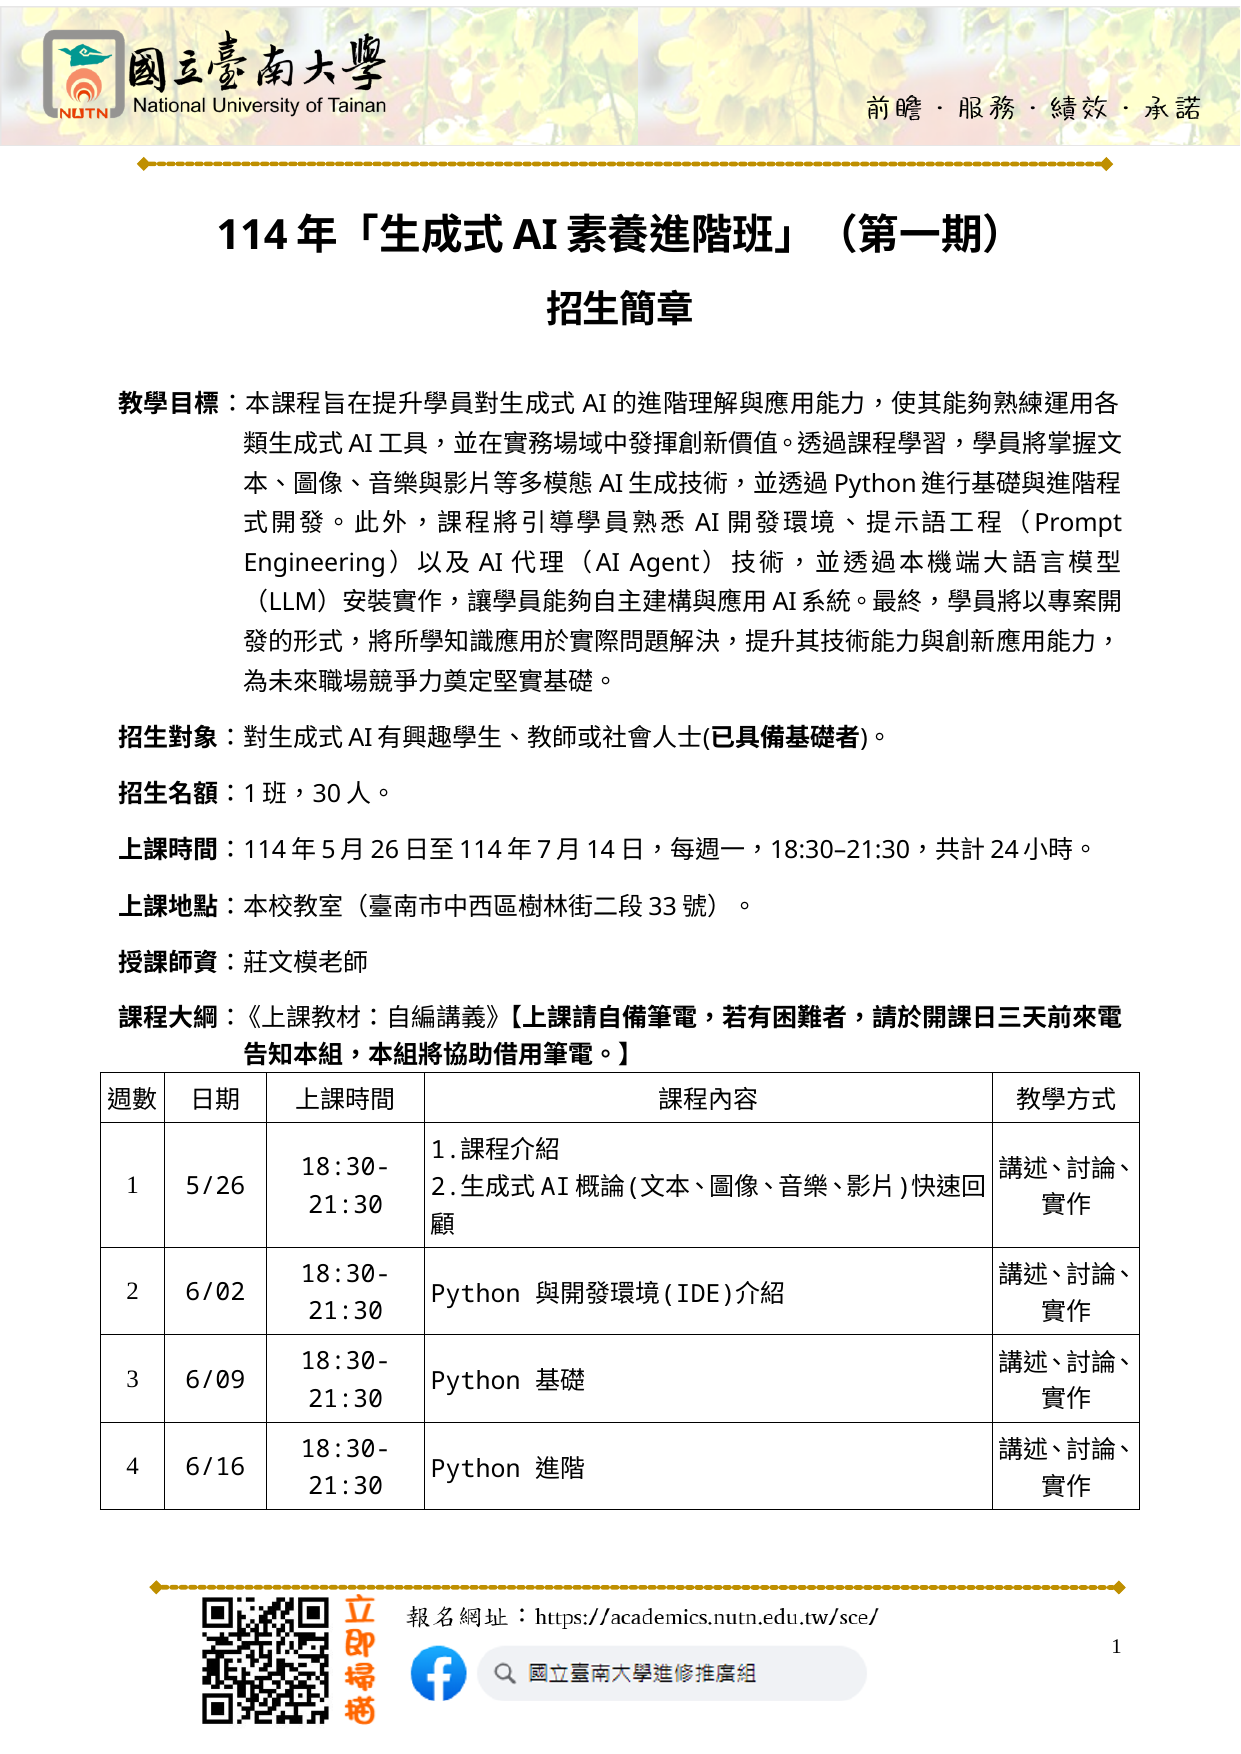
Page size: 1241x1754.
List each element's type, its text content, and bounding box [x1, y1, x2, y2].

picture [185, 1580, 383, 1586]
picture [389, 1591, 899, 1709]
text 上課地點：本校教室（臺南市中西區樹林街二段33號）。 [118, 885, 1122, 923]
table_cell 講述、討論、實作 [993, 1423, 1139, 1509]
table_cell 1.課程介紹 2.生成式AI概論(文本、圖像、音樂、影片)快速回顧 [425, 1123, 992, 1247]
picture [185, 1589, 383, 1737]
table_cell 18:30-21:30 [267, 1123, 424, 1247]
table_cell Python 基礎 [425, 1335, 992, 1422]
text 課程大綱：《上課教材：自編講義》【上課請自備筆電，若有困難者，請於開課日三天前來電告知本組，本組將協助借用筆電。】 [118, 997, 1122, 1072]
table_cell 2 [101, 1248, 164, 1334]
table_cell 5/26 [165, 1123, 266, 1247]
picture [0, 6, 1241, 146]
table_cell Python 與開發環境(IDE)介紹 [425, 1248, 992, 1334]
table_cell 講述、討論、實作 [993, 1123, 1139, 1247]
table_header 教學方式 [993, 1073, 1139, 1122]
text 上課時間：114年5月26日至114年7月14日，每週一，18:30–21:30，共計24小時。 [118, 829, 1122, 867]
table_header 週數 [101, 1073, 164, 1122]
table_cell 3 [101, 1335, 164, 1422]
table_cell 18:30-21:30 [267, 1248, 424, 1334]
table_cell 6/02 [165, 1248, 266, 1334]
table_cell 講述、討論、實作 [993, 1248, 1139, 1334]
text 教學目標：本課程旨在提升學員對生成式AI的進階理解與應用能力，使其能夠熟練運用各類生成式AI工具，並在實務場域中發揮創新價值。透過課程學習，學員將掌握文本、圖像、音樂與影片等多模態AI生成技術，並透過Python進行基礎與進階程式開發。此外，課程將引導學員熟悉AI開發環境、提示語工程（Prompt Engineering）以及AI代理（AI Agent）技術，並透過本機端大語言模型（LLM）安裝實作，讓學員能夠自主建構與應用AI系統。最終，學員將以專案開發的形式，將所學知識應用於實際問題解決，提升其技術能力與創新應用能力，為未來職場競爭力奠定堅實基礎。 [118, 381, 1122, 698]
table_header 上課時間 [267, 1073, 424, 1122]
table_cell Python 進階 [425, 1423, 992, 1509]
table_cell 18:30-21:30 [267, 1423, 424, 1509]
table_cell 講述、討論、實作 [993, 1335, 1139, 1422]
table_cell 18:30-21:30 [267, 1335, 424, 1422]
table_cell 4 [101, 1423, 164, 1509]
table_header 課程內容 [425, 1073, 992, 1122]
text 招生名額：1班，30人。 [118, 773, 1122, 810]
table_cell 6/16 [165, 1423, 266, 1509]
table_cell 1 [101, 1123, 164, 1247]
table_header 日期 [165, 1073, 266, 1122]
text 招生對象：對生成式AI有興趣學生、教師或社會人士(已具備基礎者)。 [118, 717, 1122, 754]
text 授課師資：莊文模老師 [118, 942, 1122, 979]
table_cell 6/09 [165, 1335, 266, 1422]
text 114年「生成式AI素養進階班」（第一期） [118, 194, 1122, 269]
text 招生簡章 [118, 269, 1122, 344]
